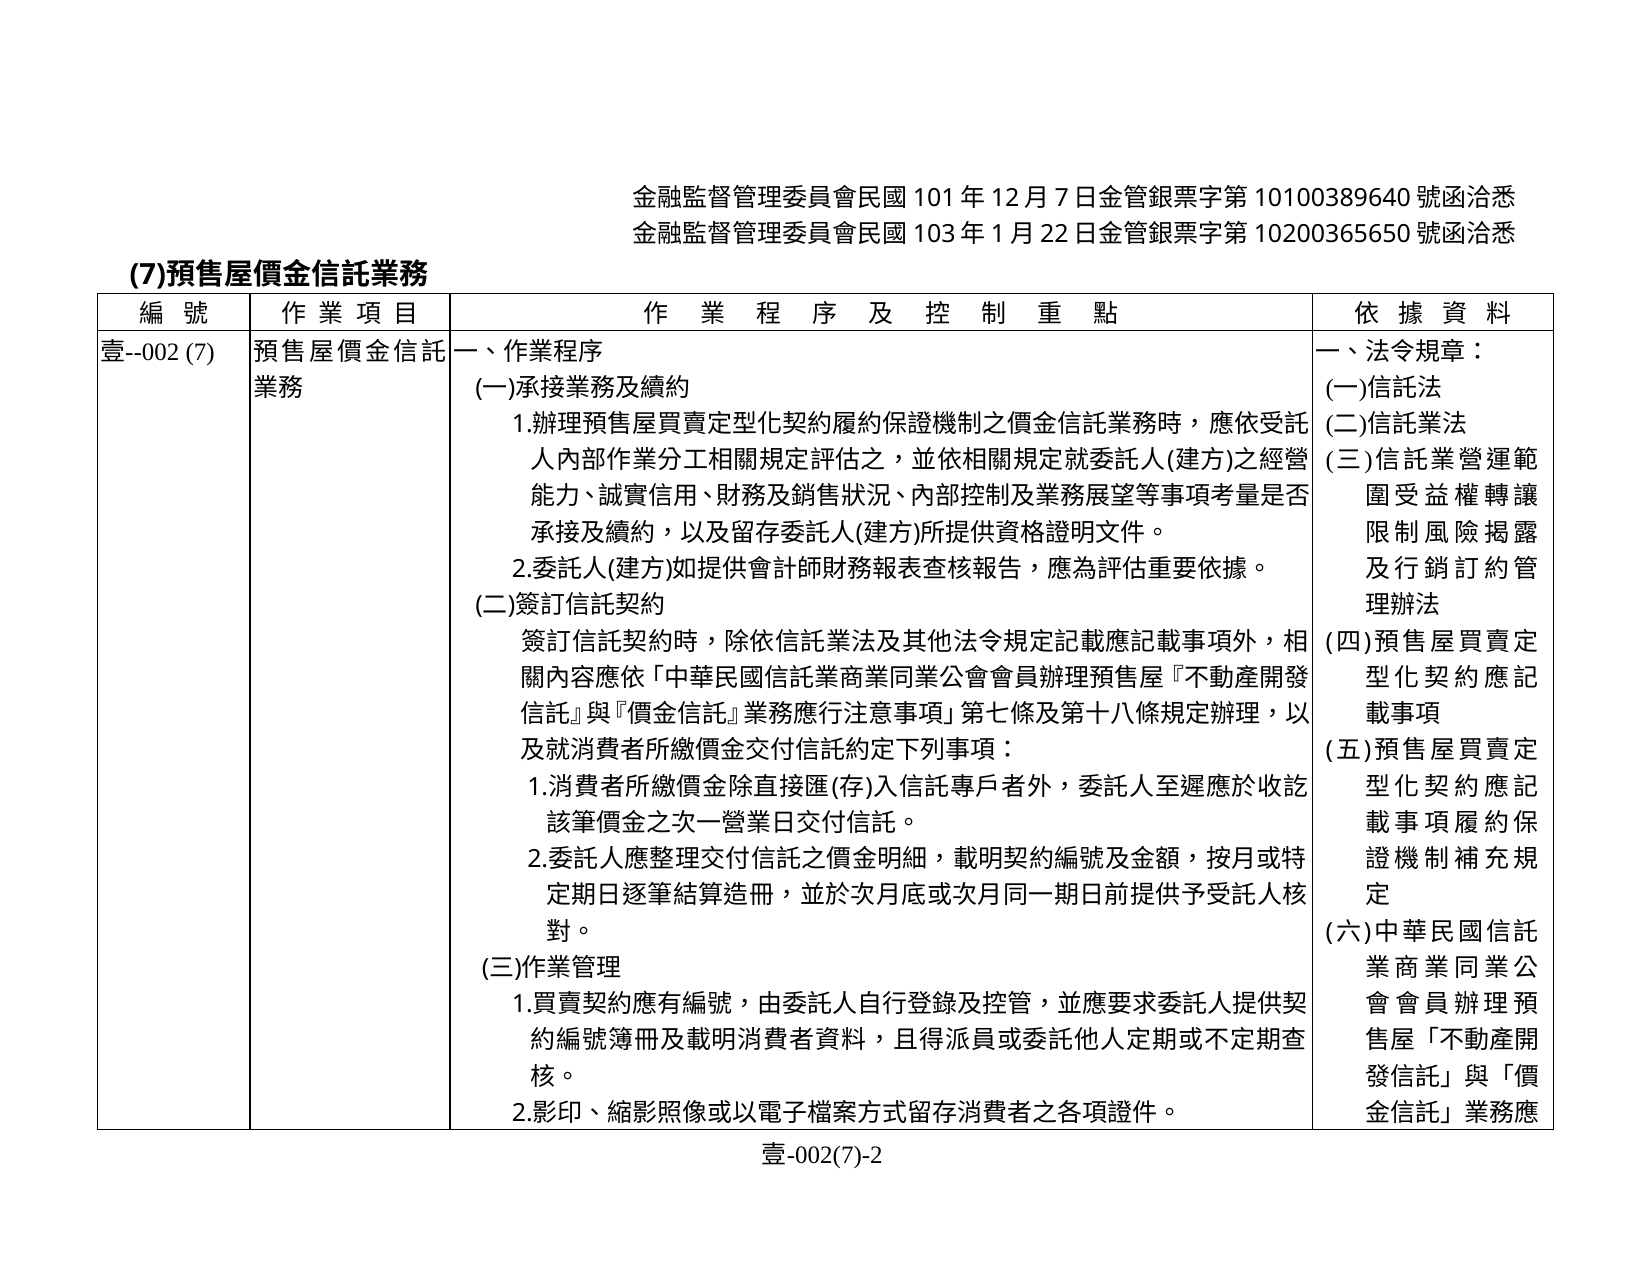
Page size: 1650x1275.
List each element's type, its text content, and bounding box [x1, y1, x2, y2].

text 金融監督管理委員會民國101年12月7日金管銀票字第10100389640號函洽悉 [100, 178, 1549, 214]
table_header 作 業 程 序 及 控 制 重 點 [451, 294, 1312, 330]
text (7)預售屋價金信託業務 [129, 250, 1549, 293]
table_cell 預售屋價金信託業務 [251, 331, 449, 1128]
table_header 作 業 項 目 [251, 294, 449, 330]
text 金融監督管理委員會民國103年1月22日金管銀票字第10200365650號函洽悉 [100, 214, 1549, 250]
table_cell 壹--002 (7) [98, 331, 249, 1128]
table_cell 一、法令規章： (一)信託法 (二)信託業法 (三)信託業營運範圍受益權轉讓限制風險揭露及行銷訂約管理辦法 (四)預售屋買賣定型化契約應記載事項 (五)預售屋買賣定型化契約應記載事項履約保證機制補充規定 (六)中華民國信託業商業同業公會會員辦理預售屋「不動產開發信託」與「價金信託」業務應 [1313, 331, 1553, 1128]
table_header 依 據 資 料 [1313, 294, 1553, 330]
table_header 編 號 [98, 294, 249, 330]
table_cell 一、作業程序 (一)承接業務及續約 1.辦理預售屋買賣定型化契約履約保證機制之價金信託業務時，應依受託人內部作業分工相關規定評估之，並依相關規定就委託人(建方)之經營能力、誠實信用、財務及銷售狀況、內部控制及業務展望等事項考量是否承接及續約，以及留存委託人(建方)所提供資格證明文件。 2.委託人(建方)如提供會計師財務報表查核報告，應為評估重要依據。 (二)簽訂信託契約 簽訂信託契約時，除依信託業法及其他法令規定記載應記載事項外，相關內容應依「中華民國信託業商業同業公會會員辦理預售屋『不動產開發信託』與『價金信託』業務應行注意事項」第七條及第十八條規定辦理，以及就消費者所繳價金交付信託約定下列事項： 1.消費者所繳價金除直接匯(存)入信託專戶者外，委託人至遲應於收訖該筆價金之次一營業日交付信託。 2.委託人應整理交付信託之價金明細，載明契約編號及金額，按月或特定期日逐筆結算造冊，並於次月底或次月同一期日前提供予受託人核對。 (三)作業管理 1.買賣契約應有編號，由委託人自行登錄及控管，並應要求委託人提供契約編號簿冊及載明消費者資料，且得派員或委託他人定期或不定期查核。 2.影印、縮影照像或以電子檔案方式留存消費者之各項證件。 [451, 331, 1312, 1128]
